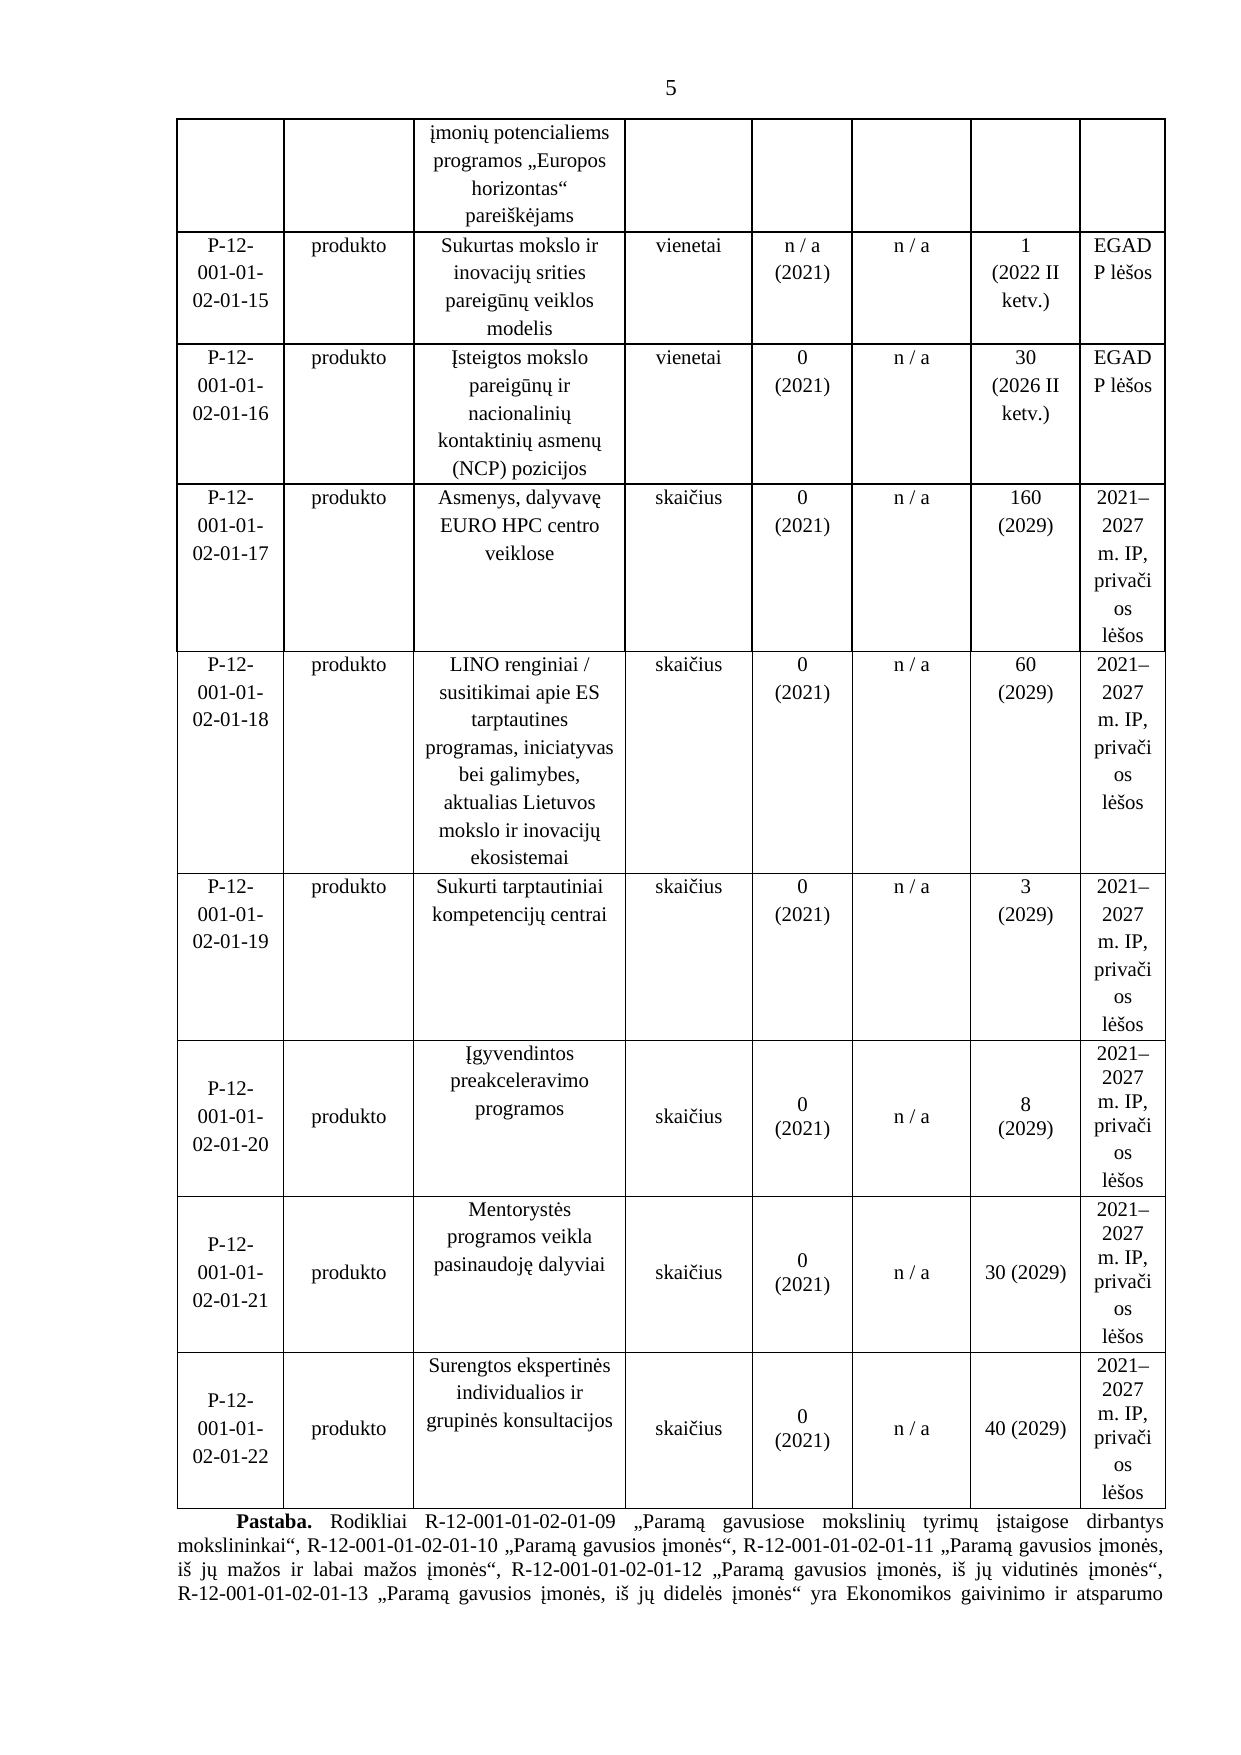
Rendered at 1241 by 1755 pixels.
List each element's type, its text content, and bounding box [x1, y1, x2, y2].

table_cell 0 (2021) [753, 1353, 852, 1508]
table_cell n / a (2021) [753, 233, 851, 343]
table_cell vienetai [626, 345, 751, 483]
table_cell n / a [853, 233, 970, 343]
table_cell 30 (2029) [971, 1197, 1080, 1352]
table_cell 60 (2029) [971, 652, 1080, 873]
table_cell 2021–2027 m. IP, privačios lėšos [1081, 1197, 1165, 1352]
table_cell 2021–2027 m. IP, privačios lėšos [1081, 874, 1165, 1039]
table_cell 0 (2021) [753, 485, 851, 651]
table_cell [753, 120, 851, 231]
table_cell 2021–2027 m. IP, privačios lėšos [1081, 1353, 1165, 1508]
table_cell produkto [284, 874, 413, 1039]
table_cell 0 (2021) [753, 874, 852, 1039]
table_cell Surengtos ekspertinės individualios ir grupinės konsultacijos [414, 1353, 625, 1508]
table_cell n / a [853, 874, 970, 1039]
table_cell n / a [853, 345, 970, 483]
table_cell Įgyvendintos preakceleravimo programos [414, 1041, 625, 1196]
table_cell produkto [285, 485, 413, 651]
table_cell produkto [284, 652, 413, 873]
table_cell [285, 120, 413, 231]
table_cell Įsteigtos mokslo pareigūnų ir nacionalinių kontaktinių asmenų (NCP) pozicijos [415, 345, 624, 483]
table_cell [1081, 120, 1164, 231]
table_cell P-12-001-01-02-01-19 [178, 874, 283, 1039]
table_cell n / a [853, 485, 970, 651]
table_cell Sukurti tarptautiniai kompetencijų centrai [414, 874, 625, 1039]
table_cell 8 (2029) [971, 1041, 1080, 1196]
table_cell 0 (2021) [753, 652, 852, 873]
text Pastaba. Rodikliai R-12-001-01-02-01-09 „Paramą gavusiose mokslinių tyrimų įstaigose dirbantys mokslininkai“, R-12-001-01-02-01-10 „Paramą gavusios įmonės“, R-12-001-01-02-01-11 „Paramą gavusios įmonės, iš jų mažos ir labai mažos įmonės“, R-12-001-01-02-01-12 „Paramą gavusios įmonės, iš jų vidutinės įmonės“, R-12-001-01-02-01-13 „Paramą gavusios įmonės, iš jų didelės įmonės“ yra Ekonomikos gaivinimo ir atsparumo [177, 1509, 1165, 1605]
table_cell 30 (2026 II ketv.) [972, 345, 1079, 483]
table_cell EGADP lėšos [1081, 345, 1164, 483]
table_cell įmonių potencialiems programos „Europos horizontas“ pareiškėjams [415, 120, 624, 231]
table_cell 0 (2021) [753, 345, 851, 483]
table_cell Mentorystės programos veikla pasinaudoję dalyviai [414, 1197, 625, 1352]
table_cell 160 (2029) [972, 485, 1079, 651]
table_cell skaičius [626, 485, 751, 651]
table_cell produkto [284, 1041, 413, 1196]
table_cell skaičius [626, 1353, 752, 1508]
table_cell EGADP lėšos [1081, 233, 1164, 343]
table_cell P-12-001-01-02-01-21 [178, 1197, 283, 1352]
table_cell skaičius [626, 874, 752, 1039]
table_cell n / a [853, 1041, 970, 1196]
table_cell produkto [285, 345, 413, 483]
table_cell [853, 120, 970, 231]
table_cell skaičius [626, 1197, 752, 1352]
table_cell n / a [853, 1197, 970, 1352]
table_cell P-12-001-01-02-01-22 [178, 1353, 283, 1508]
table_cell n / a [853, 1353, 970, 1508]
table_cell 0 (2021) [753, 1197, 852, 1352]
table_cell P-12-001-01-02-01-18 [178, 652, 283, 873]
table_cell P-12-001-01-02-01-16 [178, 345, 283, 483]
table_cell 3 (2029) [971, 874, 1080, 1039]
table_cell 40 (2029) [971, 1353, 1080, 1508]
table_cell produkto [285, 233, 413, 343]
table_cell [178, 120, 283, 231]
table_cell 2021–2027 m. IP, privačios lėšos [1081, 1041, 1165, 1196]
table_cell 2021–2027 m. IP, privačios lėšos [1081, 652, 1165, 873]
table_cell Asmenys, dalyvavę EURO HPC centro veiklose [415, 485, 624, 651]
table_cell n / a [853, 652, 970, 873]
table_cell P-12-001-01-02-01-17 [178, 485, 283, 651]
table_cell [626, 120, 751, 231]
table_cell LINO renginiai / susitikimai apie ES tarptautines programas, iniciatyvas bei galimybes, aktualias Lietuvos mokslo ir inovacijų ekosistemai [414, 652, 625, 873]
table_cell 2021–2027 m. IP, privačios lėšos [1081, 485, 1164, 651]
table_cell [972, 120, 1079, 231]
table_cell 0 (2021) [753, 1041, 852, 1196]
table_cell 1 (2022 II ketv.) [972, 233, 1079, 343]
table_cell skaičius [626, 652, 752, 873]
table_cell P-12-001-01-02-01-20 [178, 1041, 283, 1196]
table_cell produkto [284, 1353, 413, 1508]
table_cell vienetai [626, 233, 751, 343]
table_cell Sukurtas mokslo ir inovacijų srities pareigūnų veiklos modelis [415, 233, 624, 343]
table_cell produkto [284, 1197, 413, 1352]
table_cell P-12-001-01-02-01-15 [178, 233, 283, 343]
table_cell skaičius [626, 1041, 752, 1196]
